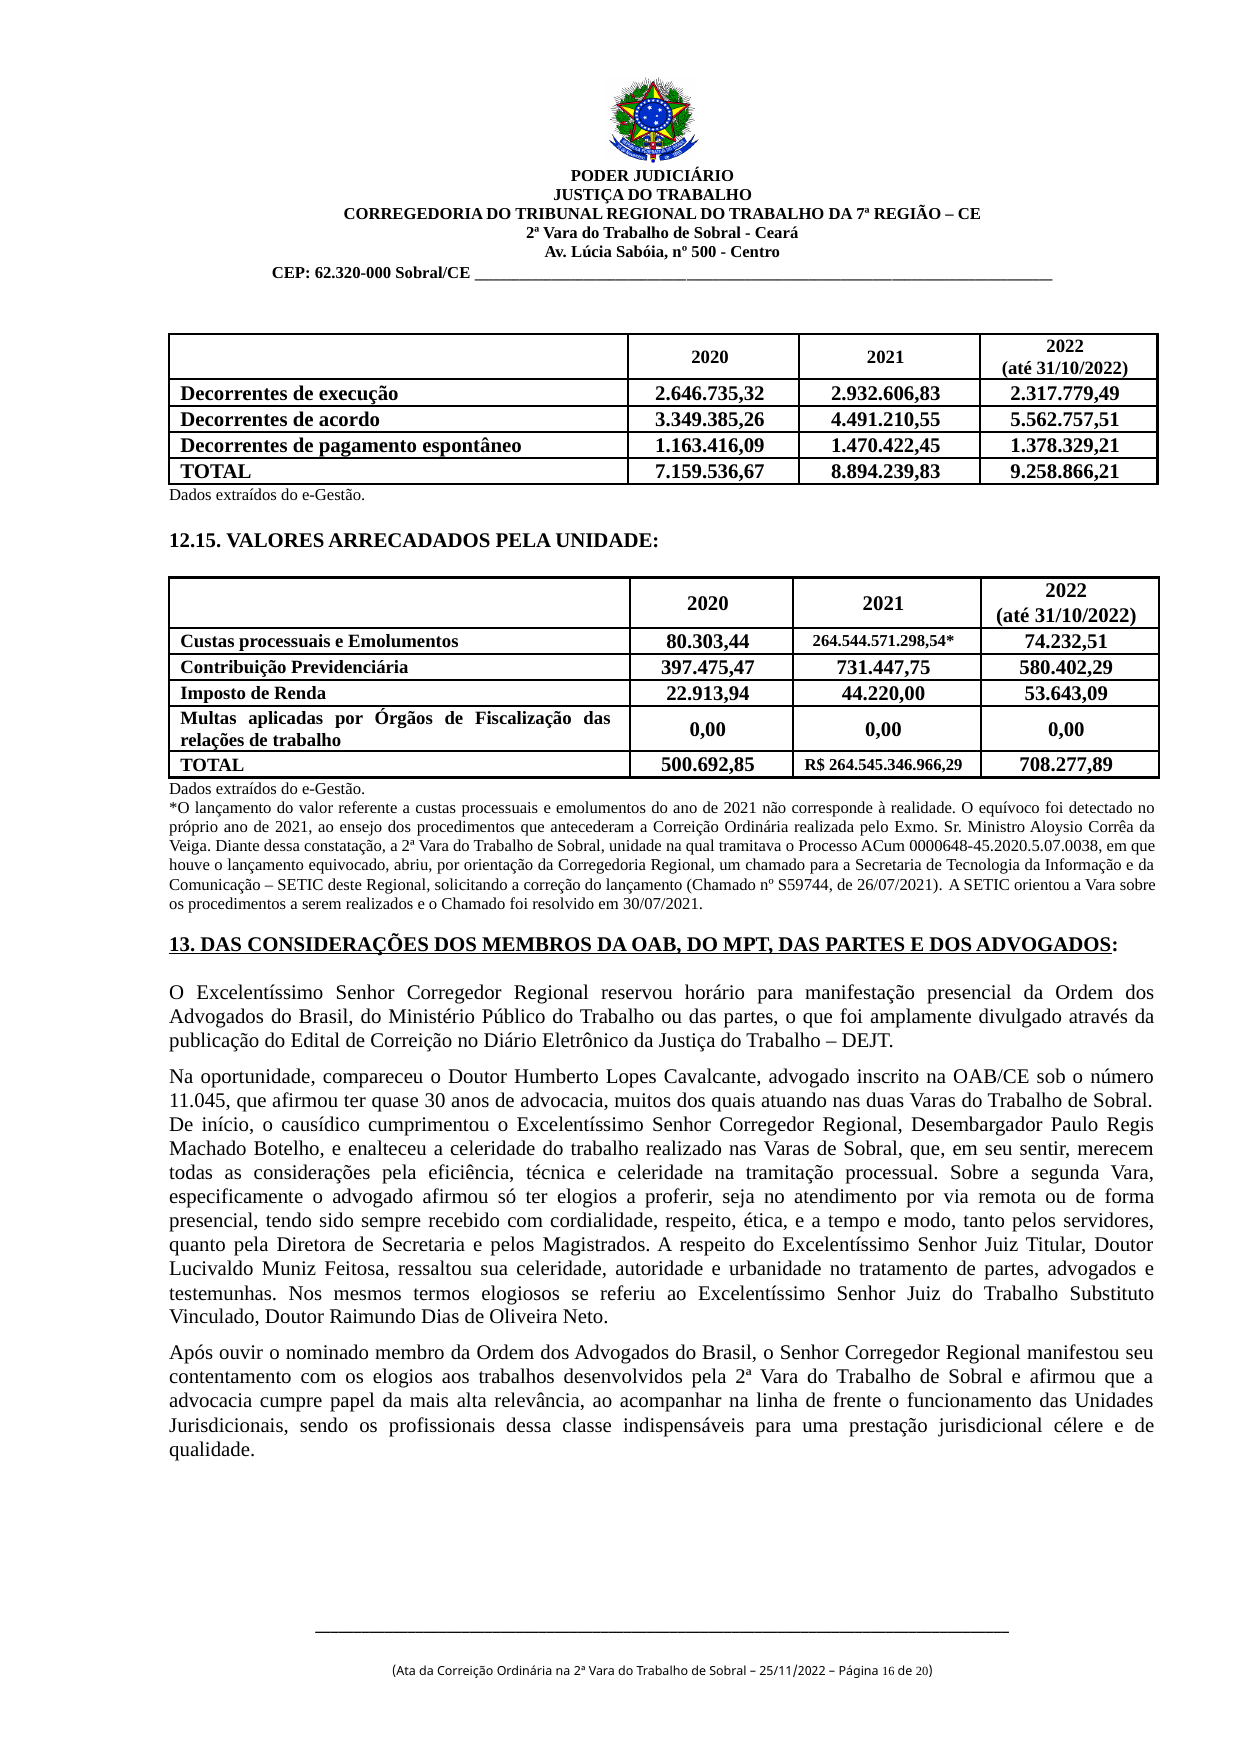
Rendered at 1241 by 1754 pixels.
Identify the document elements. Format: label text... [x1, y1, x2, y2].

table_cell R$ 264.545.346.966,29 [794, 752, 980, 776]
table_cell 9.258.866,21 [981, 459, 1156, 483]
table_header 2020 [631, 579, 792, 627]
table_cell Decorrentes de acordo [170, 407, 627, 431]
table_cell 1.470.422,45 [800, 433, 979, 457]
table_cell 5.562.757,51 [981, 407, 1156, 431]
table_cell Decorrentes de execução [170, 380, 627, 404]
text Na oportunidade, compareceu o Doutor Humberto Lopes Cavalcante, advogado inscrito na OAB/CE sob o número 11.045, que afirmou ter quase 30 anos de advocacia, muitos dos quais atuando nas duas Varas do Trabalho de Sobral. De início, o causídico cumprimentou o Excelentíssimo Senhor Corregedor Regional, Desembargador Paulo Regis Machado Botelho, e enalteceu a celeridade do trabalho realizado nas Varas de Sobral, que, em seu sentir, merecem todas as considerações pela eficiência, técnica e celeridade na tramitação processual. Sobre a segunda Vara, especificamente o advogado afirmou só ter elogios a proferir, seja no atendimento por via remota ou de forma presencial, tendo sido sempre recebido com cordialidade, respeito, ética, e a tempo e modo, tanto pelos servidores, quanto pela Diretora de Secretaria e pelos Magistrados. A respeito do Excelentíssimo Senhor Juiz Titular, Doutor Lucivaldo Muniz Feitosa, ressaltou sua celeridade, autoridade e urbanidade no tratamento de partes, advogados e testemunhas. Nos mesmos termos elogiosos se referiu ao Excelentíssimo Senhor Juiz do Trabalho Substituto Vinculado, Doutor Raimundo Dias de Oliveira Neto. [169, 1064, 1155, 1328]
text 13. DAS CONSIDERAÇÕES DOS MEMBROS DA OAB, DO MPT, DAS PARTES E DOS ADVOGADOS: [169, 932, 1155, 956]
table_cell TOTAL [170, 752, 629, 776]
text Dados extraídos do e-Gestão. [169, 779, 1126, 798]
table_cell 580.402,29 [982, 655, 1158, 679]
table_header [170, 335, 627, 378]
table_cell 2.646.735,32 [629, 380, 798, 404]
table_cell 1.378.329,21 [981, 433, 1156, 457]
table_cell Contribuição Previdenciária [170, 655, 629, 679]
table_header 2020 [629, 335, 798, 378]
table_cell 3.349.385,26 [629, 407, 798, 431]
table_header [170, 579, 629, 627]
table_cell 2.317.779,49 [981, 380, 1156, 404]
table_cell Decorrentes de pagamento espontâneo [170, 433, 627, 457]
table_cell TOTAL [170, 459, 627, 483]
table_cell 0,00 [982, 707, 1158, 750]
table_cell 7.159.536,67 [629, 459, 798, 483]
table_header 2021 [800, 335, 979, 378]
table_cell Multas aplicadas por Órgãos de Fiscalização das relações de trabalho [170, 707, 629, 750]
table_cell 4.491.210,55 [800, 407, 979, 431]
table_cell 53.643,09 [982, 681, 1158, 705]
table_cell Custas processuais e Emolumentos [170, 629, 629, 653]
table_cell Imposto de Renda [170, 681, 629, 705]
text Após ouvir o nominado membro da Ordem dos Advogados do Brasil, o Senhor Corregedor Regional manifestou seu contentamento com os elogios aos trabalhos desenvolvidos pela 2ª Vara do Trabalho de Sobral e afirmou que a advocacia cumpre papel da mais alta relevância, ao acompanhar na linha de frente o funcionamento das Unidades Jurisdicionais, sendo os profissionais dessa classe indispensáveis para uma prestação jurisdicional célere e de qualidade. [169, 1340, 1155, 1461]
text 12.15. VALORES ARRECADADOS PELA UNIDADE: [169, 528, 1152, 552]
table_cell 80.303,44 [631, 629, 792, 653]
table_cell 1.163.416,09 [629, 433, 798, 457]
table_cell 8.894.239,83 [800, 459, 979, 483]
table_header 2022 (até 31/10/2022) [981, 335, 1156, 378]
table_header 2022 (até 31/10/2022) [982, 579, 1158, 627]
table_cell 708.277,89 [982, 752, 1158, 776]
table_header 2021 [794, 579, 980, 627]
table_cell 731.447,75 [794, 655, 980, 679]
table_cell 2.932.606,83 [800, 380, 979, 404]
table_cell 500.692,85 [631, 752, 792, 776]
table_cell 0,00 [794, 707, 980, 750]
table_cell 397.475,47 [631, 655, 792, 679]
table_cell 264.544.571.298,54* [794, 629, 980, 653]
table_cell 22.913,94 [631, 681, 792, 705]
table_cell 74.232,51 [982, 629, 1158, 653]
table_cell 44.220,00 [794, 681, 980, 705]
table_cell 0,00 [631, 707, 792, 750]
text Dados extraídos do e-Gestão. [169, 485, 1126, 504]
text *O lançamento do valor referente a custas processuais e emolumentos do ano de 2021 não corresponde à realidade. O equívoco foi detectado no próprio ano de 2021, ao ensejo dos procedimentos que antecederam a Correição Ordinária realizada pelo Exmo. Sr. Ministro Aloysio Corrêa da Veiga. Diante dessa constatação, a 2ª Vara do Trabalho de Sobral, unidade na qual tramitava o Processo ACum 0000648-45.2020.5.07.0038, em que houve o lançamento equivocado, abriu, por orientação da Corregedoria Regional, um chamado para a Secretaria de Tecnologia da Informação e da Comunicação – SETIC deste Regional, solicitando a correção do lançamento (Chamado nº S59744, de 26/07/2021). A SETIC orientou a Vara sobre os procedimentos a serem realizados e o Chamado foi resolvido em 30/07/2021. [169, 798, 1156, 913]
picture [604, 75, 700, 164]
text O Excelentíssimo Senhor Corregedor Regional reservou horário para manifestação presencial da Ordem dos Advogados do Brasil, do Ministério Público do Trabalho ou das partes, o que foi amplamente divulgado através da publicação do Edital de Correição no Diário Eletrônico da Justiça do Trabalho – DEJT. [169, 980, 1155, 1052]
